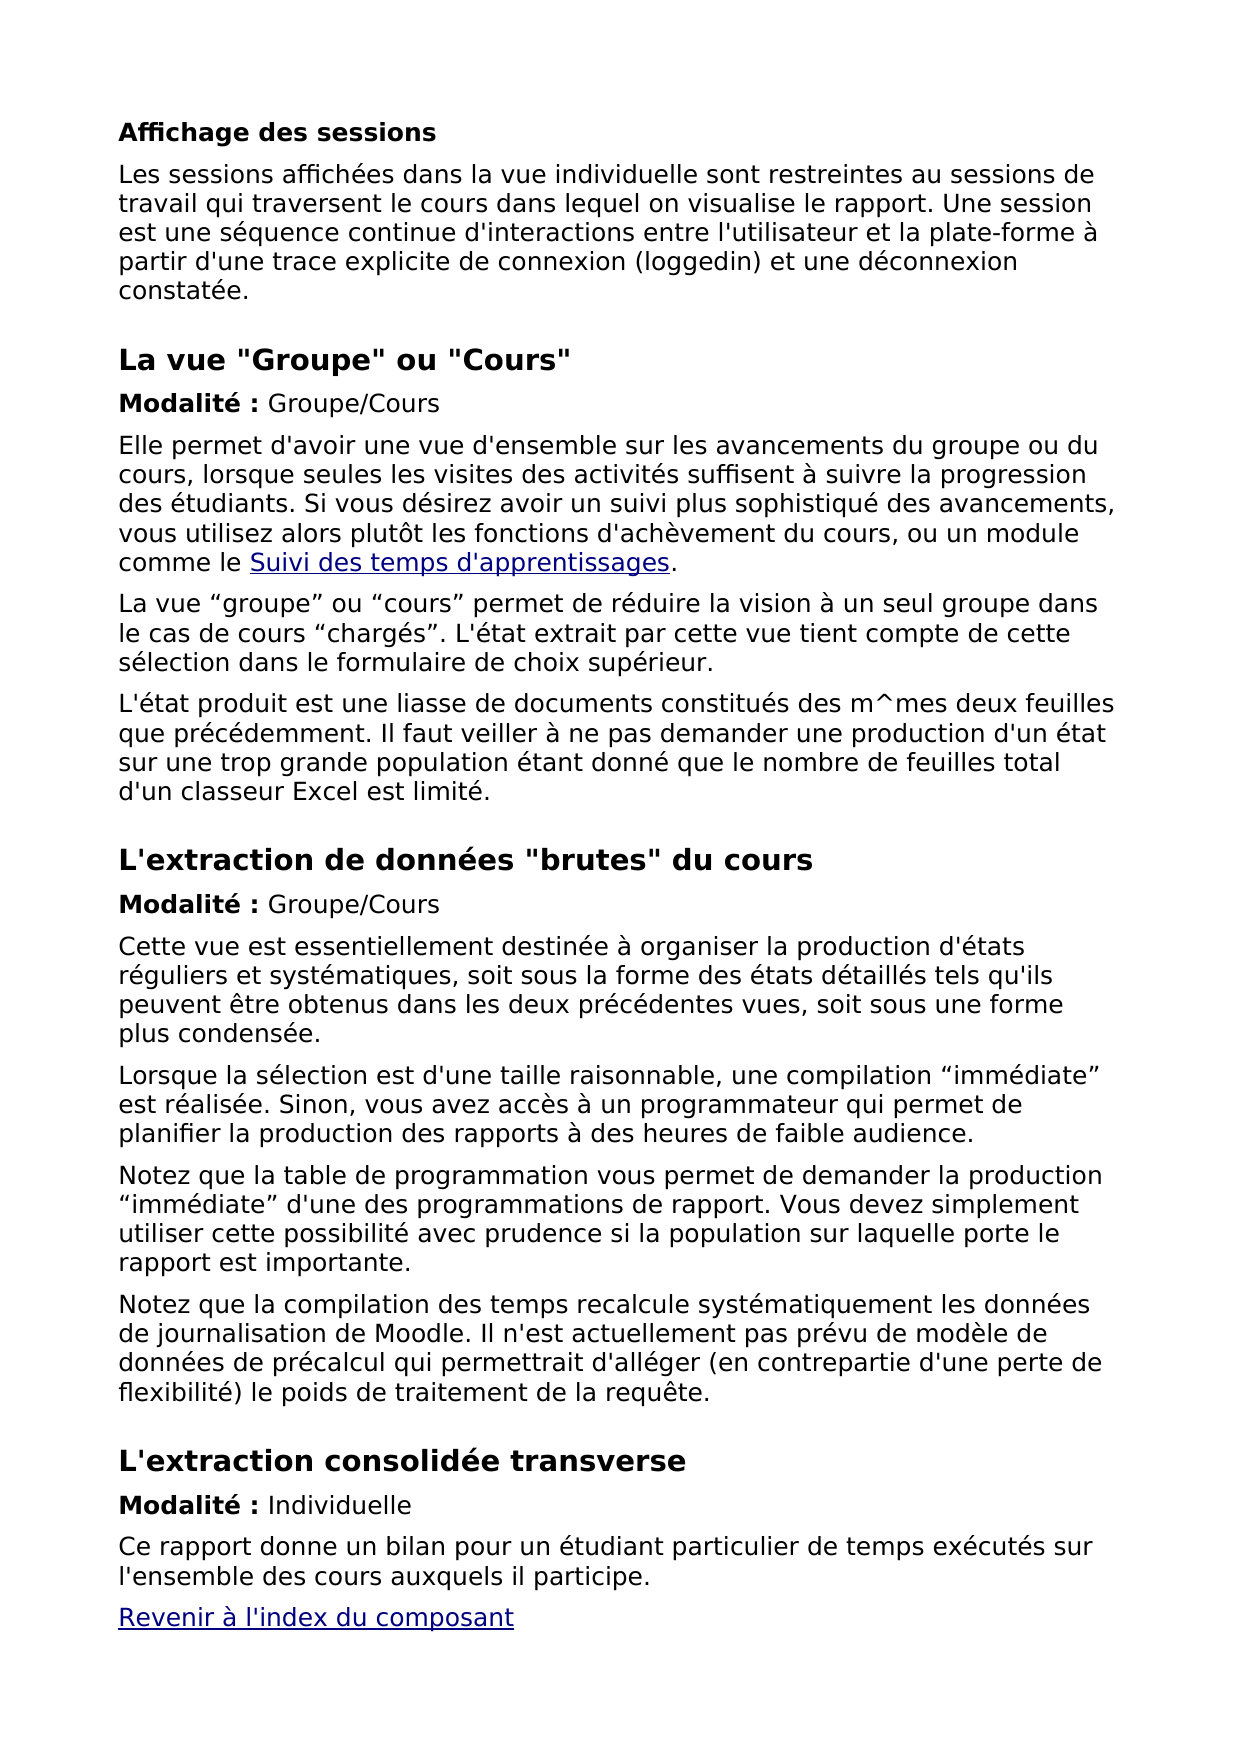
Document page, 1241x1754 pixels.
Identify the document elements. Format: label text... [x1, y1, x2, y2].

text La vue “groupe” ou “cours” permet de réduire la vision à un seul groupe dans le cas de cours “chargés”. L'état extrait par cette vue tient compte de cette sélection dans le formulaire de choix supérieur. [118, 589, 1122, 677]
text Les sessions affichées dans la vue individuelle sont restreintes au sessions de travail qui traversent le cours dans lequel on visualise le rapport. Une session est une séquence continue d'interactions entre l'utilisateur et la plate-forme à partir d'une trace explicite de connexion (loggedin) et une déconnexion constatée. [118, 160, 1122, 306]
subtitle La vue "Groupe" ou "Cours" [118, 343, 1122, 377]
text Notez que la compilation des temps recalcule systématiquement les données de journalisation de Moodle. Il n'est actuellement pas prévu de modèle de données de précalcul qui permettrait d'alléger (en contrepartie d'une perte de flexibilité) le poids de traitement de la requête. [118, 1290, 1122, 1407]
text Cette vue est essentiellement destinée à organiser la production d'états réguliers et systématiques, soit sous la forme des états détaillés tels qu'ils peuvent être obtenus dans les deux précédentes vues, soit sous une forme plus condensée. [118, 932, 1122, 1048]
text Modalité : Groupe/Cours [118, 389, 1122, 419]
text Elle permet d'avoir une vue d'ensemble sur les avancements du groupe ou du cours, lorsque seules les visites des activités suffisent à suivre la progression des étudiants. Si vous désirez avoir un suivi plus sophistiqué des avancements, vous utilisez alors plutôt les fonctions d'achèvement du cours, ou un module comme le Suivi des temps d'apprentissages. [118, 431, 1122, 577]
text Notez que la table de programmation vous permet de demander la production “immédiate” d'une des programmations de rapport. Vous devez simplement utiliser cette possibilité avec prudence si la population sur laquelle porte le rapport est importante. [118, 1161, 1122, 1278]
text Lorsque la sélection est d'une taille raisonnable, une compilation “immédiate” est réalisée. Sinon, vous avez accès à un programmateur qui permet de planifier la production des rapports à des heures de faible audience. [118, 1061, 1122, 1148]
subtitle L'extraction consolidée transverse [118, 1444, 1122, 1478]
subtitle L'extraction de données "brutes" du cours [118, 844, 1122, 878]
text Modalité : Individuelle [118, 1491, 1122, 1520]
subtitle Affichage des sessions [118, 118, 1122, 147]
text L'état produit est une liasse de documents constitués des m^mes deux feuilles que précédemment. Il faut veiller à ne pas demander une production d'un état sur une trop grande population étant donné que le nombre de feuilles total d'un classeur Excel est limité. [118, 689, 1122, 806]
text Ce rapport donne un bilan pour un étudiant particulier de temps exécutés sur l'ensemble des cours auxquels il participe. [118, 1532, 1122, 1591]
text Modalité : Groupe/Cours [118, 890, 1122, 919]
text Revenir à l'index du composant [118, 1603, 1122, 1632]
